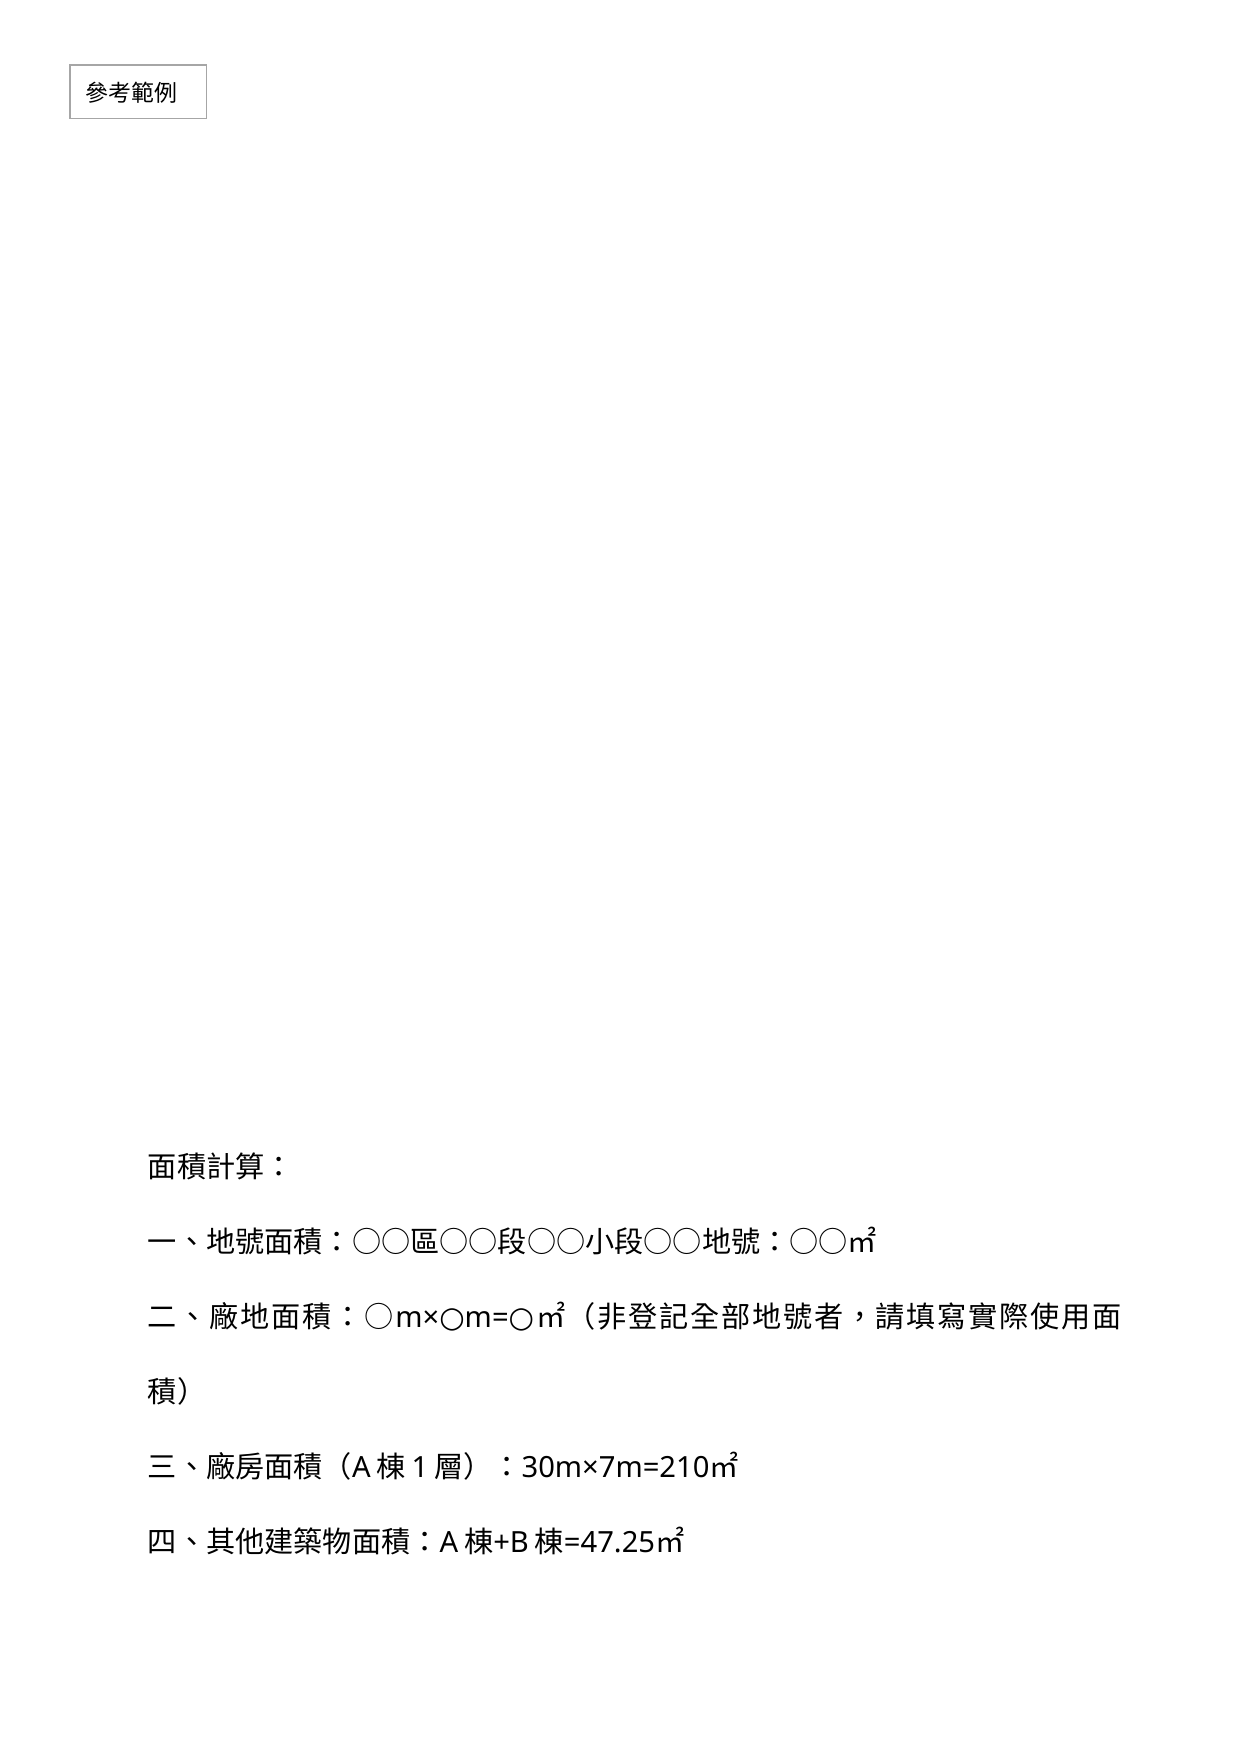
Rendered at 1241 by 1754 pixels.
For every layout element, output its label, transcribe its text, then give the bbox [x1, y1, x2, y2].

text 一、地號面積：○○區○○段○○小段○○地號：○○㎡ [148, 1196, 1122, 1271]
text 二、廠地面積：○m×○m=○㎡（非登記全部地號者，請填寫實際使用面積） [148, 1271, 1122, 1421]
text 四、其他建築物面積：A棟+B棟=47.25㎡ [148, 1496, 1122, 1571]
text 面積計算： [148, 1121, 1122, 1196]
text 三、廠房面積（A棟1層）：30m×7m=210㎡ [148, 1421, 1122, 1496]
